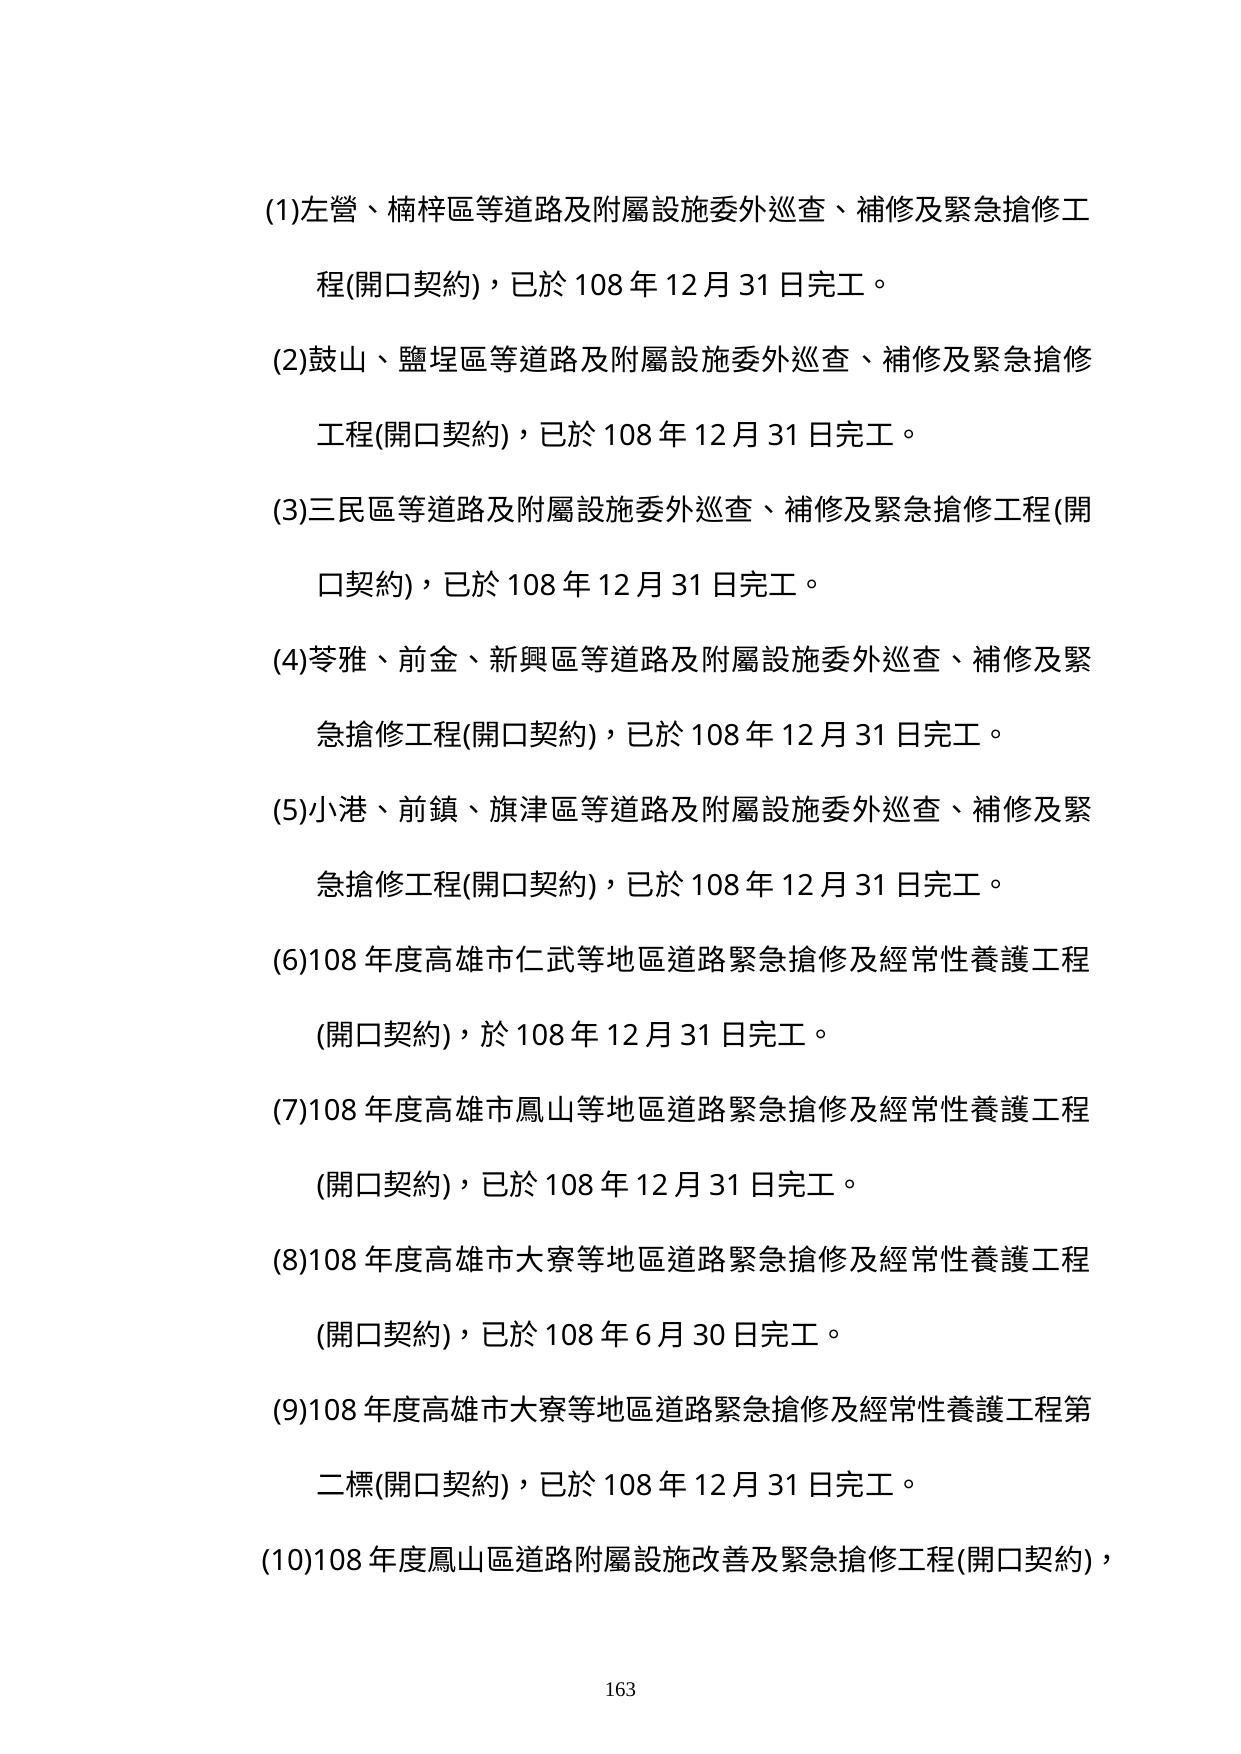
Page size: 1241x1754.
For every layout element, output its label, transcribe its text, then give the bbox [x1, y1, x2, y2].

text (6)108年度高雄市仁武等地區道路緊急搶修及經常性養護工程(開口契約)，於108年12月31日完工。 [273, 914, 1092, 1064]
text (9)108年度高雄市大寮等地區道路緊急搶修及經常性養護工程第二標(開口契約)，已於108年12月31日完工。 [273, 1364, 1092, 1514]
text (7)108年度高雄市鳳山等地區道路緊急搶修及經常性養護工程(開口契約)，已於108年12月31日完工。 [273, 1064, 1092, 1214]
text (4)苓雅、前金、新興區等道路及附屬設施委外巡查、補修及緊急搶修工程(開口契約)，已於108年12月31日完工。 [273, 614, 1092, 764]
text (5)小港、前鎮、旗津區等道路及附屬設施委外巡查、補修及緊急搶修工程(開口契約)，已於108年12月31日完工。 [273, 764, 1092, 914]
text (8)108年度高雄市大寮等地區道路緊急搶修及經常性養護工程(開口契約)，已於108年6月30日完工。 [273, 1214, 1092, 1364]
text (1)左營、楠梓區等道路及附屬設施委外巡查、補修及緊急搶修工程(開口契約)，已於108年12月31日完工。 [258, 164, 1092, 314]
text (2)鼓山、鹽埕區等道路及附屬設施委外巡查、補修及緊急搶修工程(開口契約)，已於108年12月31日完工。 [273, 314, 1092, 464]
text (3)三民區等道路及附屬設施委外巡查、補修及緊急搶修工程(開口契約)，已於108年12月31日完工。 [273, 464, 1092, 614]
text (10)108年度鳳山區道路附屬設施改善及緊急搶修工程(開口契約)，已於108年12月20日完工。 [261, 1514, 1092, 1589]
